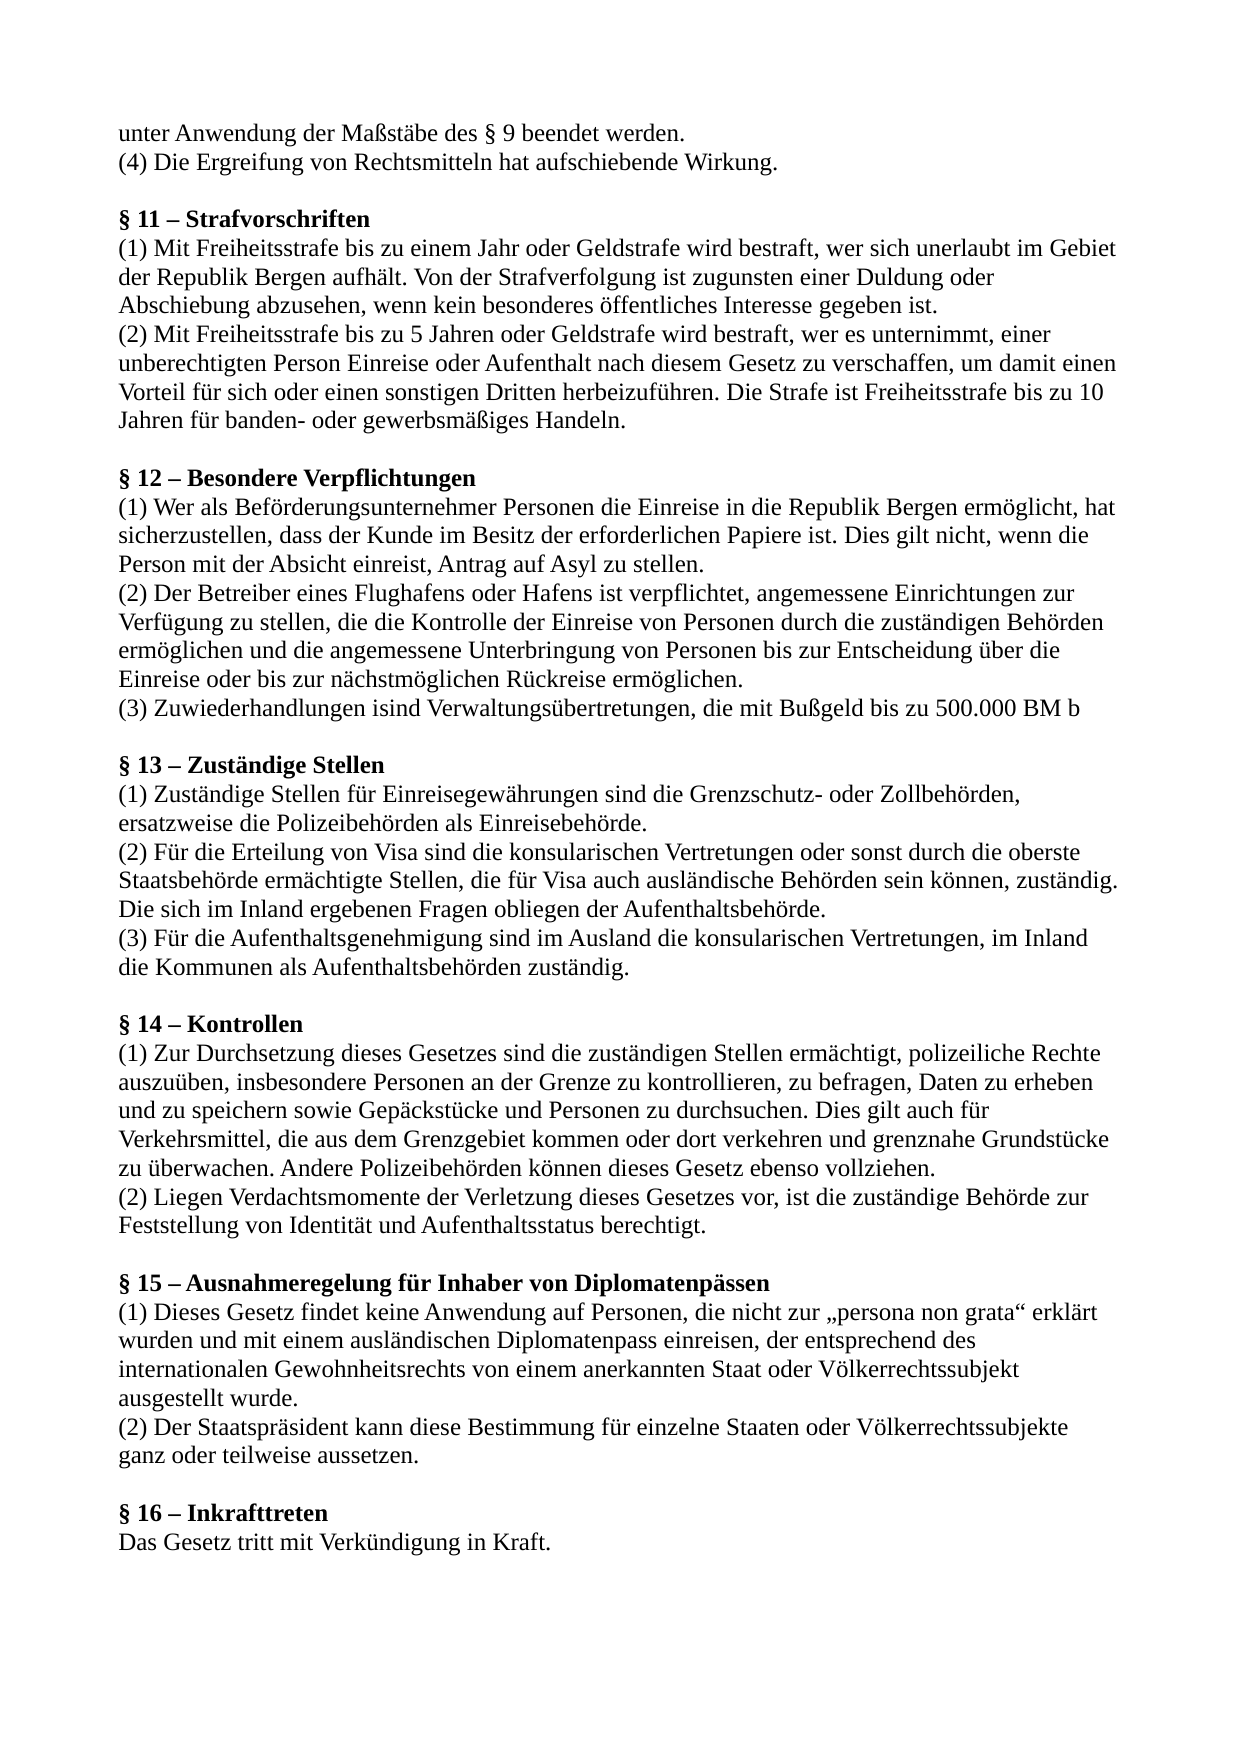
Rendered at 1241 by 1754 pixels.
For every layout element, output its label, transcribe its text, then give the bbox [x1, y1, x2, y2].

text (3) Für die Aufenthaltsgenehmigung sind im Ausland die konsularischen Vertretungen, im Inland die Kommunen als Aufenthaltsbehörden zuständig. [118, 923, 1122, 981]
text § 16 – Inkrafttreten [118, 1498, 1122, 1527]
text (1) Zur Durchsetzung dieses Gesetzes sind die zuständigen Stellen ermächtigt, polizeiliche Rechte auszuüben, insbesondere Personen an der Grenze zu kontrollieren, zu befragen, Daten zu erheben und zu speichern sowie Gepäckstücke und Personen zu durchsuchen. Dies gilt auch für Verkehrsmittel, die aus dem Grenzgebiet kommen oder dort verkehren und grenznahe Grundstücke zu überwachen. Andere Polizeibehörden können dieses Gesetz ebenso vollziehen. [118, 1038, 1122, 1182]
text Das Gesetz tritt mit Verkündigung in Kraft. [118, 1527, 1122, 1556]
text (2) Liegen Verdachtsmomente der Verletzung dieses Gesetzes vor, ist die zuständige Behörde zur Feststellung von Identität und Aufenthaltsstatus berechtigt. [118, 1182, 1122, 1239]
text unter Anwendung der Maßstäbe des § 9 beendet werden. [118, 118, 1122, 147]
text § 13 – Zuständige Stellen [118, 751, 1122, 779]
text § 12 – Besondere Verpflichtungen [118, 463, 1122, 492]
text (2) Der Betreiber eines Flughafens oder Hafens ist verpflichtet, angemessene Einrichtungen zur Verfügung zu stellen, die die Kontrolle der Einreise von Personen durch die zuständigen Behörden ermöglichen und die angemessene Unterbringung von Personen bis zur Entscheidung über die Einreise oder bis zur nächstmöglichen Rückreise ermöglichen. (3) Zuwiederhandlungen isind Verwaltungsübertretungen, die mit Bußgeld bis zu 500.000 BM b [118, 578, 1122, 722]
text § 14 – Kontrollen [118, 1009, 1122, 1038]
text (4) Die Ergreifung von Rechtsmitteln hat aufschiebende Wirkung. [118, 147, 1122, 176]
text § 11 – Strafvorschriften [118, 204, 1122, 233]
text (2) Mit Freiheitsstrafe bis zu 5 Jahren oder Geldstrafe wird bestraft, wer es unternimmt, einer unberechtigten Person Einreise oder Aufenthalt nach diesem Gesetz zu verschaffen, um damit einen Vorteil für sich oder einen sonstigen Dritten herbeizuführen. Die Strafe ist Freiheitsstrafe bis zu 10 Jahren für banden- oder gewerbsmäßiges Handeln. [118, 319, 1122, 434]
text (1) Zuständige Stellen für Einreisegewährungen sind die Grenzschutz- oder Zollbehörden, ersatzweise die Polizeibehörden als Einreisebehörde. [118, 779, 1122, 837]
text (1) Wer als Beförderungsunternehmer Personen die Einreise in die Republik Bergen ermöglicht, hat sicherzustellen, dass der Kunde im Besitz der erforderlichen Papiere ist. Dies gilt nicht, wenn die Person mit der Absicht einreist, Antrag auf Asyl zu stellen. [118, 492, 1122, 578]
text (2) Für die Erteilung von Visa sind die konsularischen Vertretungen oder sonst durch die oberste Staatsbehörde ermächtigte Stellen, die für Visa auch ausländische Behörden sein können, zuständig. Die sich im Inland ergebenen Fragen obliegen der Aufenthaltsbehörde. [118, 837, 1122, 923]
text (1) Mit Freiheitsstrafe bis zu einem Jahr oder Geldstrafe wird bestraft, wer sich unerlaubt im Gebiet der Republik Bergen aufhält. Von der Strafverfolgung ist zugunsten einer Duldung oder Abschiebung abzusehen, wenn kein besonderes öffentliches Interesse gegeben ist. [118, 233, 1122, 319]
text (1) Dieses Gesetz findet keine Anwendung auf Personen, die nicht zur „persona non grata“ erklärt wurden und mit einem ausländischen Diplomatenpass einreisen, der entsprechend des internationalen Gewohnheitsrechts von einem anerkannten Staat oder Völkerrechtssubjekt ausgestellt wurde. [118, 1297, 1122, 1412]
text § 15 – Ausnahmeregelung für Inhaber von Diplomatenpässen [118, 1268, 1122, 1297]
text (2) Der Staatspräsident kann diese Bestimmung für einzelne Staaten oder Völkerrechtssubjekte ganz oder teilweise aussetzen. [118, 1412, 1122, 1469]
